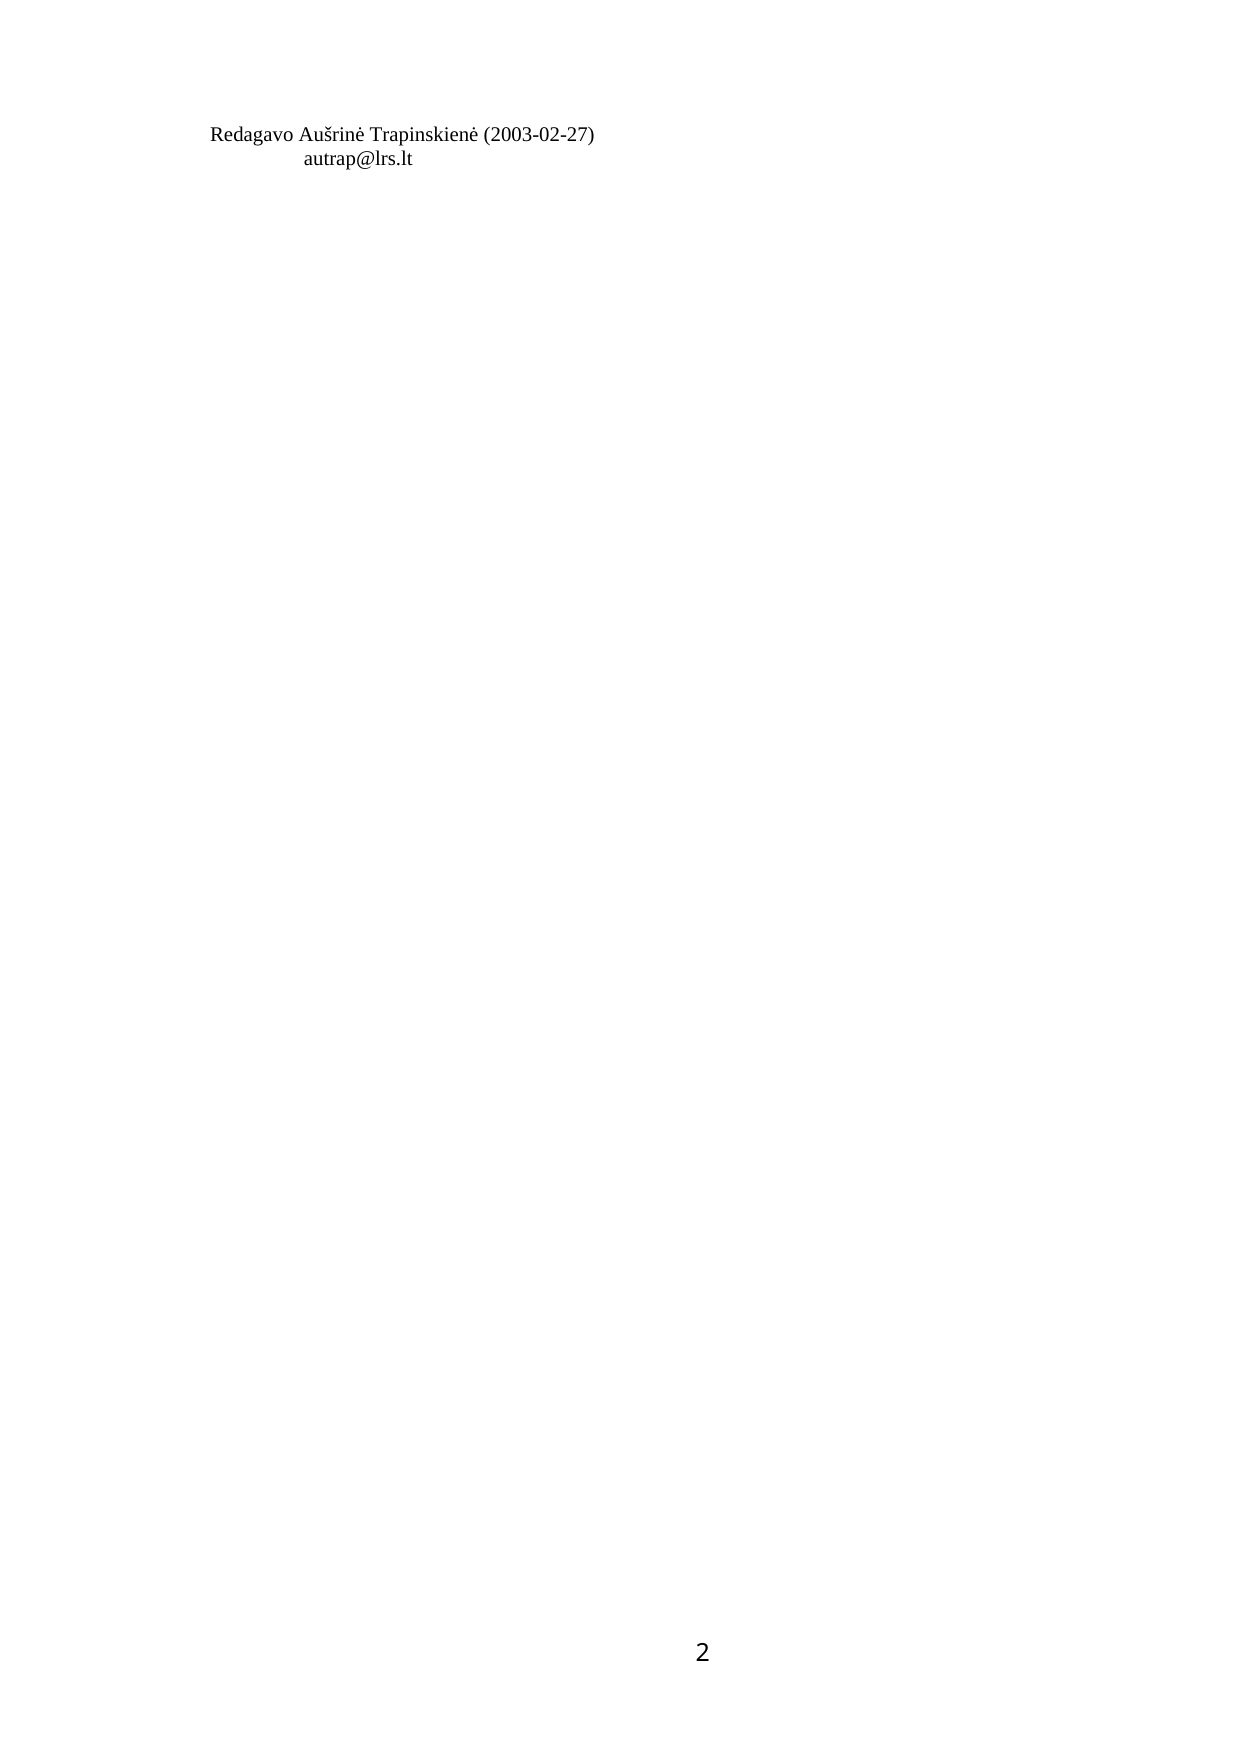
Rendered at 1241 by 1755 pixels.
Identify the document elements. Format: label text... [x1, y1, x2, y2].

text autrap@lrs.lt [210, 146, 1120, 170]
text Redagavo Aušrinė Trapinskienė (2003-02-27) [210, 122, 1120, 146]
